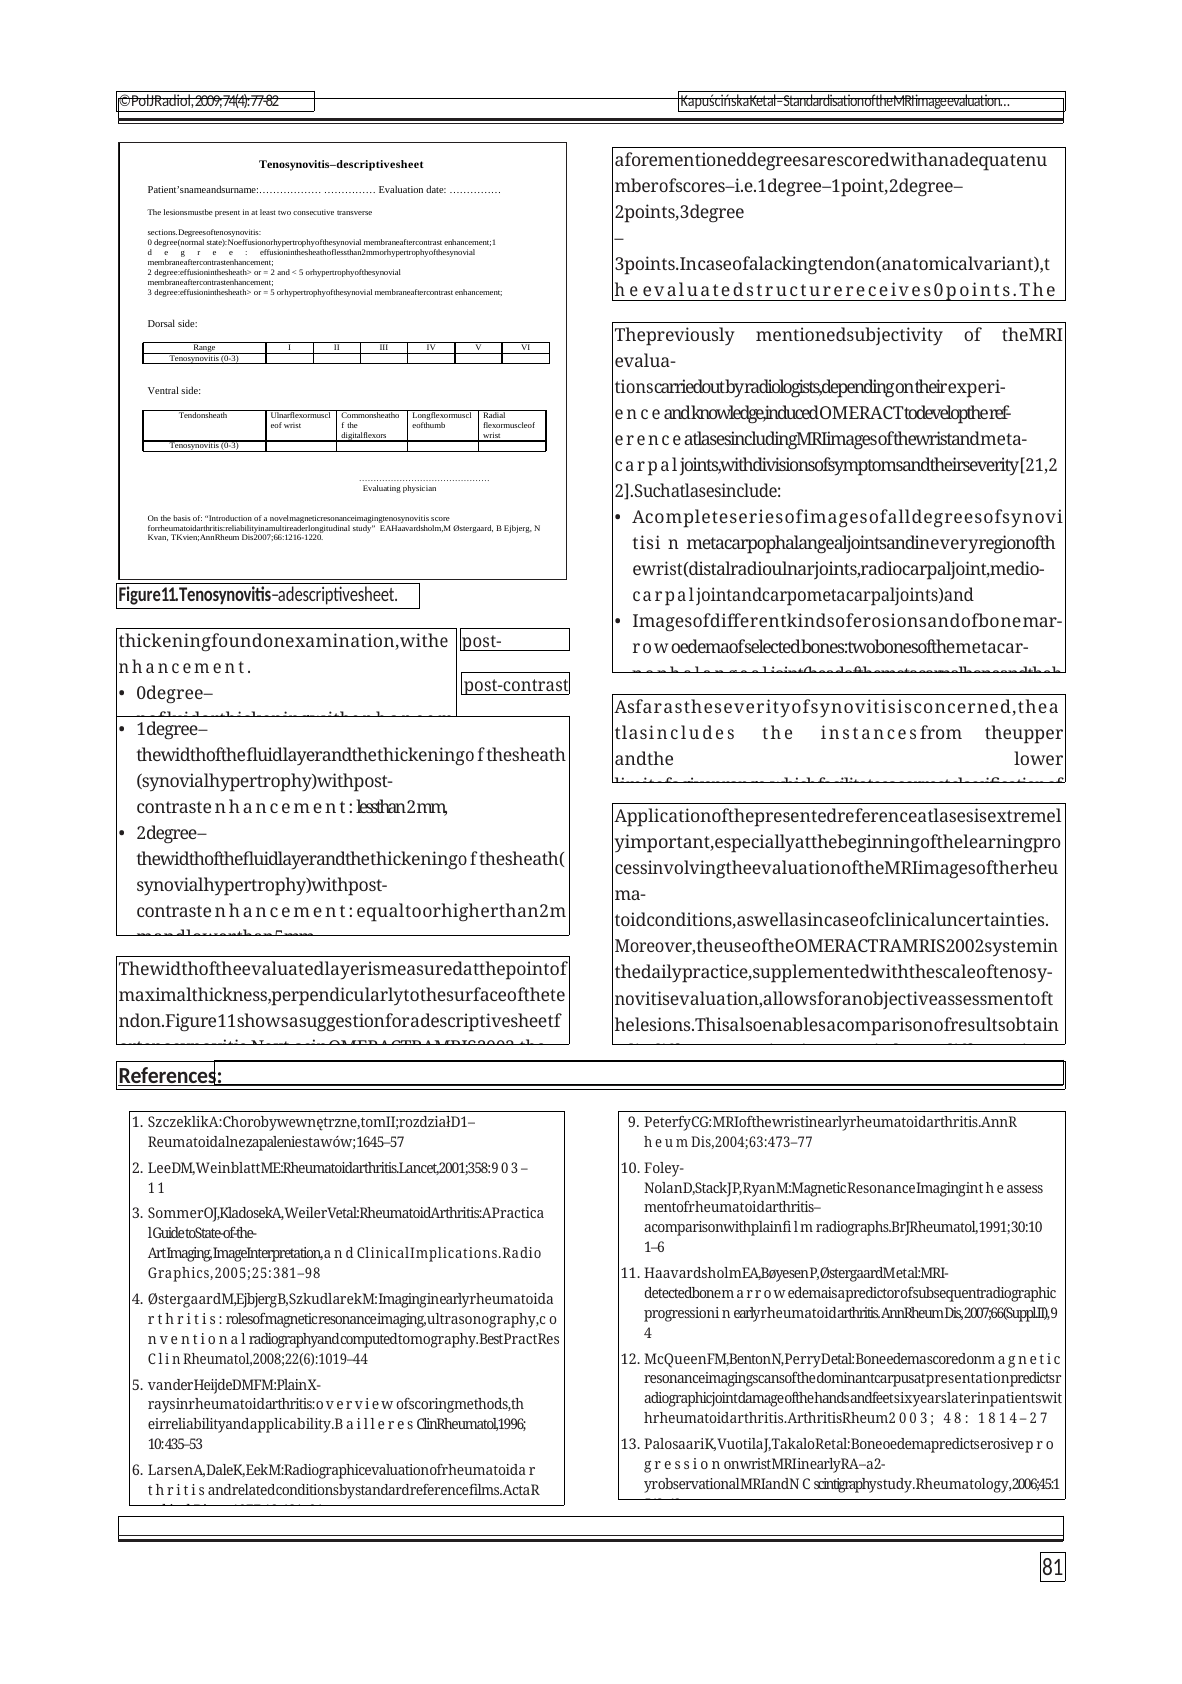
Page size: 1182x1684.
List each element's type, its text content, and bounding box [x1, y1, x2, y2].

text Tendonsheath [178, 411, 265, 420]
text Figure11.Tenosynovitis–adescriptivesheet. [118, 584, 419, 607]
text VI [519, 343, 532, 352]
text Tenosynovitis (0-3) [169, 354, 265, 363]
list 0degree–nofluidorthickeningwithenhancement, [118, 681, 455, 716]
text Dorsal side: [147, 317, 566, 329]
text Patient’snameandsurname:……………… …………… Evaluation date: …………… [147, 183, 566, 195]
list PalosaariK,VuotilaJ,TakaloRetal:BoneoedemapredictserosiveprogressiononwristMRIinearlyRA–a2-yrobservationalMRIandNCscintigraphystudy.Rheumatology,2006;45:1542–48 [620, 1434, 1061, 1499]
text III [361, 343, 407, 352]
text post-contrast [462, 629, 569, 650]
text ©PolJRadiol,2009;74(4):77-82 [119, 99, 314, 111]
text References: [118, 1062, 214, 1085]
text V [456, 343, 501, 352]
text The lesionsmustbe present in at least two consecutive transverse sections.Degreesoftenosynovitis: [147, 198, 435, 237]
list McQueenFM,BentonN,PerryDetal:Boneedemascoredonmagneticresonanceimagingscansofthedominantcarpusatpresentationpredictsradiographicjointdamageofthehandsandfeetsixyearslaterinpatientswithrheumatoidarthritis.ArthritisRheum2003; 48: 1814–27 [620, 1348, 1063, 1428]
list LarsenA,DaleK,EekM:Radiographicevaluationofrheumatoidarthritisandrelatedconditionsbystandardreferencefilms.ActaRadiolDiagn,1977;18:481–91 [132, 1460, 540, 1505]
text Thepreviously mentionedsubjectivity of theMRI evalua-tionscarriedoutbyradiologists,dependingontheirexperi-enceandknowledge,inducedOMERACTtodeveloptheref-erenceatlasesincludingMRIimagesofthewristandmeta-carpaljoints,withdivisionsofsymptomsandtheirseverity[21,22].Suchatlasesinclude: [614, 323, 1063, 503]
list LeeDM,WeinblattME:Rheumatoidarthritis.Lancet,2001;358:903–11 [132, 1157, 540, 1197]
text thickeningfoundonexamination,withenhancement. [118, 629, 451, 679]
text KapuścińskaKetal–StandardisationoftheMRIimageevaluation… [680, 92, 1065, 111]
text Commonsheathofthe digitalflexors [341, 411, 402, 440]
text Asfarastheseverityofsynovitisisconcerned,theatlasincludes the instancesfrom theupper andthe lower limitofagivenrange,whichfacilitatesacorrectclassificationofthecomparedimage. [614, 695, 1063, 782]
text 0 degree(normal state):Noeffusionorhypertrophyofthesynovial membraneaftercontrast enhancement;1 degree:effusioninthesheathoflessthan2mmorhypertrophyofthesynovial membraneaftercontrastenhancement; [147, 238, 517, 267]
text Ventral side: [147, 385, 566, 397]
list 1degree–thewidthofthefluidlayerandthethickeningofthesheath(synovialhypertrophy)withpost-contrastenhancement:lessthan2mm, [118, 717, 567, 818]
text post-contrast [463, 673, 569, 694]
text II [330, 343, 343, 352]
text On the basis of: “Introduction of a novelmagneticresonanceimagingtenosynovitis score forrheumatoidarthritis:reliabilityinamultireaderlongitudinal study” EAHaavardsholm,M Østergaard, B Ejbjerg, N Kvan, TKvien;AnnRheum Dis2007;66:1216-1220. [147, 513, 541, 543]
text IV [424, 343, 438, 352]
text Ulnarflexormuscleof wrist [270, 411, 331, 430]
list SzczeklikA:Chorobywewnętrzne,tomII;rozdziałD1–Reumatoidalnezapaleniestawów;1645–57 [132, 1112, 485, 1152]
list Acompleteseriesofimagesofalldegreesofsynovitisinmetacarpophalangealjointsandineveryregionofthewrist(distalradioulnarjoints,radiocarpaljoint,medio-carpaljointandcarpometacarpaljoints)and [614, 505, 1063, 607]
text ……………………………………… Evaluating physician [358, 473, 490, 493]
text aforementioneddegreesarescoredwithanadequatenumberofscores–i.e.1degree–1point,2degree–2points,3degree [614, 148, 1063, 224]
text Thewidthoftheevaluatedlayerismeasuredatthepointofmaximalthickness,perpendicularlytothesurfaceofthetendon.Figure11showsasuggestionforadescriptivesheetfortenosynovitis.Next,asinOMERACTRAMRIS2002,the [118, 957, 567, 1044]
list HaavardsholmEA,BøyesenP,ØstergaardMetal:MRI-detectedbonemarrowedemaisapredictorofsubsequentradiographicprogressioninearlyrheumatoidarthritis.AnnRheumDis,2007;66(Suppl.II),94 [620, 1263, 1062, 1342]
text Longflexormuscleofthumb [412, 411, 473, 430]
text Applicationofthepresentedreferenceatlasesisextremelyimportant,especiallyatthebeginningofthelearningprocessinvolvingtheevaluationoftheMRIimagesoftherheuma-toidconditions,aswellasincaseofclinicaluncertainties.Moreover,theuseoftheOMERACTRAMRIS2002systeminthedailypractice,supplementedwiththescaleoftenosy-novitisevaluation,allowsforanobjectiveassessmentofthelesions.Thisalsoenablesacomparisonofresultsobtainedindifferentexaminations,carriedoutatdifferenttimepoints,indifferentcentres,aswellasabettercommunicationbetweenthediagnosticimagingspecialistsandtheclinicians. [614, 804, 1063, 1044]
list ØstergaardM,EjbjergB,SzkudlarekM:Imaginginearlyrheumatoidarthritis:rolesofmagneticresonanceimaging,ultrasonography,conventionalradiographyandcomputedtomography.BestPractResClinRheumatol,2008;22(6):1019–44 [132, 1289, 562, 1368]
text References: [215, 1062, 1063, 1084]
text Range [144, 343, 265, 352]
text Tenosynovitis (0-3) [169, 442, 265, 451]
list vanderHeijdeDMFM:PlainX-raysinrheumatoidarthritis:overviewofscoringmethods,theirreliabilityandapplicability.BailleresClinRheumatol,1996;10:435–53 [132, 1374, 529, 1454]
text 81 [1042, 1553, 1065, 1581]
list degree:effusioninthesheath> or = 2 and < 5 orhypertrophyofthesynovial membraneaftercontrastenhancement; [147, 267, 513, 287]
list degree:effusioninthesheath> or = 5 orhypertrophyofthesynovial membraneaftercontrast enhancement; [147, 287, 566, 297]
list SommerOJ,KladosekA,WeilerVetal:RheumatoidArthritis:APracticalGuidetoState-of-the-ArtImaging,ImageInterpretation,andClinicalImplications.RadioGraphics,2005;25:381–98 [132, 1203, 546, 1283]
text ©PolJRadiol,2009;74(4):77-82 [118, 92, 314, 98]
list Foley-NolanD,StackJP,RyanM:MagneticResonanceImagingintheassessmentofrheumatoidarthritis–acomparisonwithplainfilmradiographs.BrJRheumatol,1991;30:101–6 [620, 1157, 1044, 1257]
list 2degree–thewidthofthefluidlayerandthethickeningofthesheath(synovialhypertrophy)withpost-contrastenhancement:equaltoorhigherthan2mmandlowerthan5mm, [118, 820, 567, 935]
list Imagesofdifferentkindsoferosionsandofbonemar-rowoedemaofselectedbones:twobonesofthemetacar-pophalangealjoint(headofthemetacarpalboneandthebaseoftheproximalphalanx)and5carpalbones(distalradialbone,scaphoidbone,lunatebone,capitatebone,andthebasesofthemetacarpalbones). [614, 609, 1063, 672]
list PeterfyCG:MRIofthewristinearlyrheumatoidarthritis.AnnRheumDis,2004;63:473–77 [628, 1112, 1026, 1152]
text Tenosynovitis–descriptivesheet [259, 158, 566, 171]
text I [282, 343, 296, 352]
text Radial flexormuscleof wrist [483, 411, 537, 440]
text –3points.Incaseofalackingtendon(anatomicalvariant),theevaluatedstructurereceives0points.Themaximalnumberofpointsthatcanbeobtainedbyonepatientduringtynosynovitisevaluationamountsto30.Thisevaluativesys-temsupplementstheOMERACTRAMRIS2002system. [614, 226, 1063, 300]
